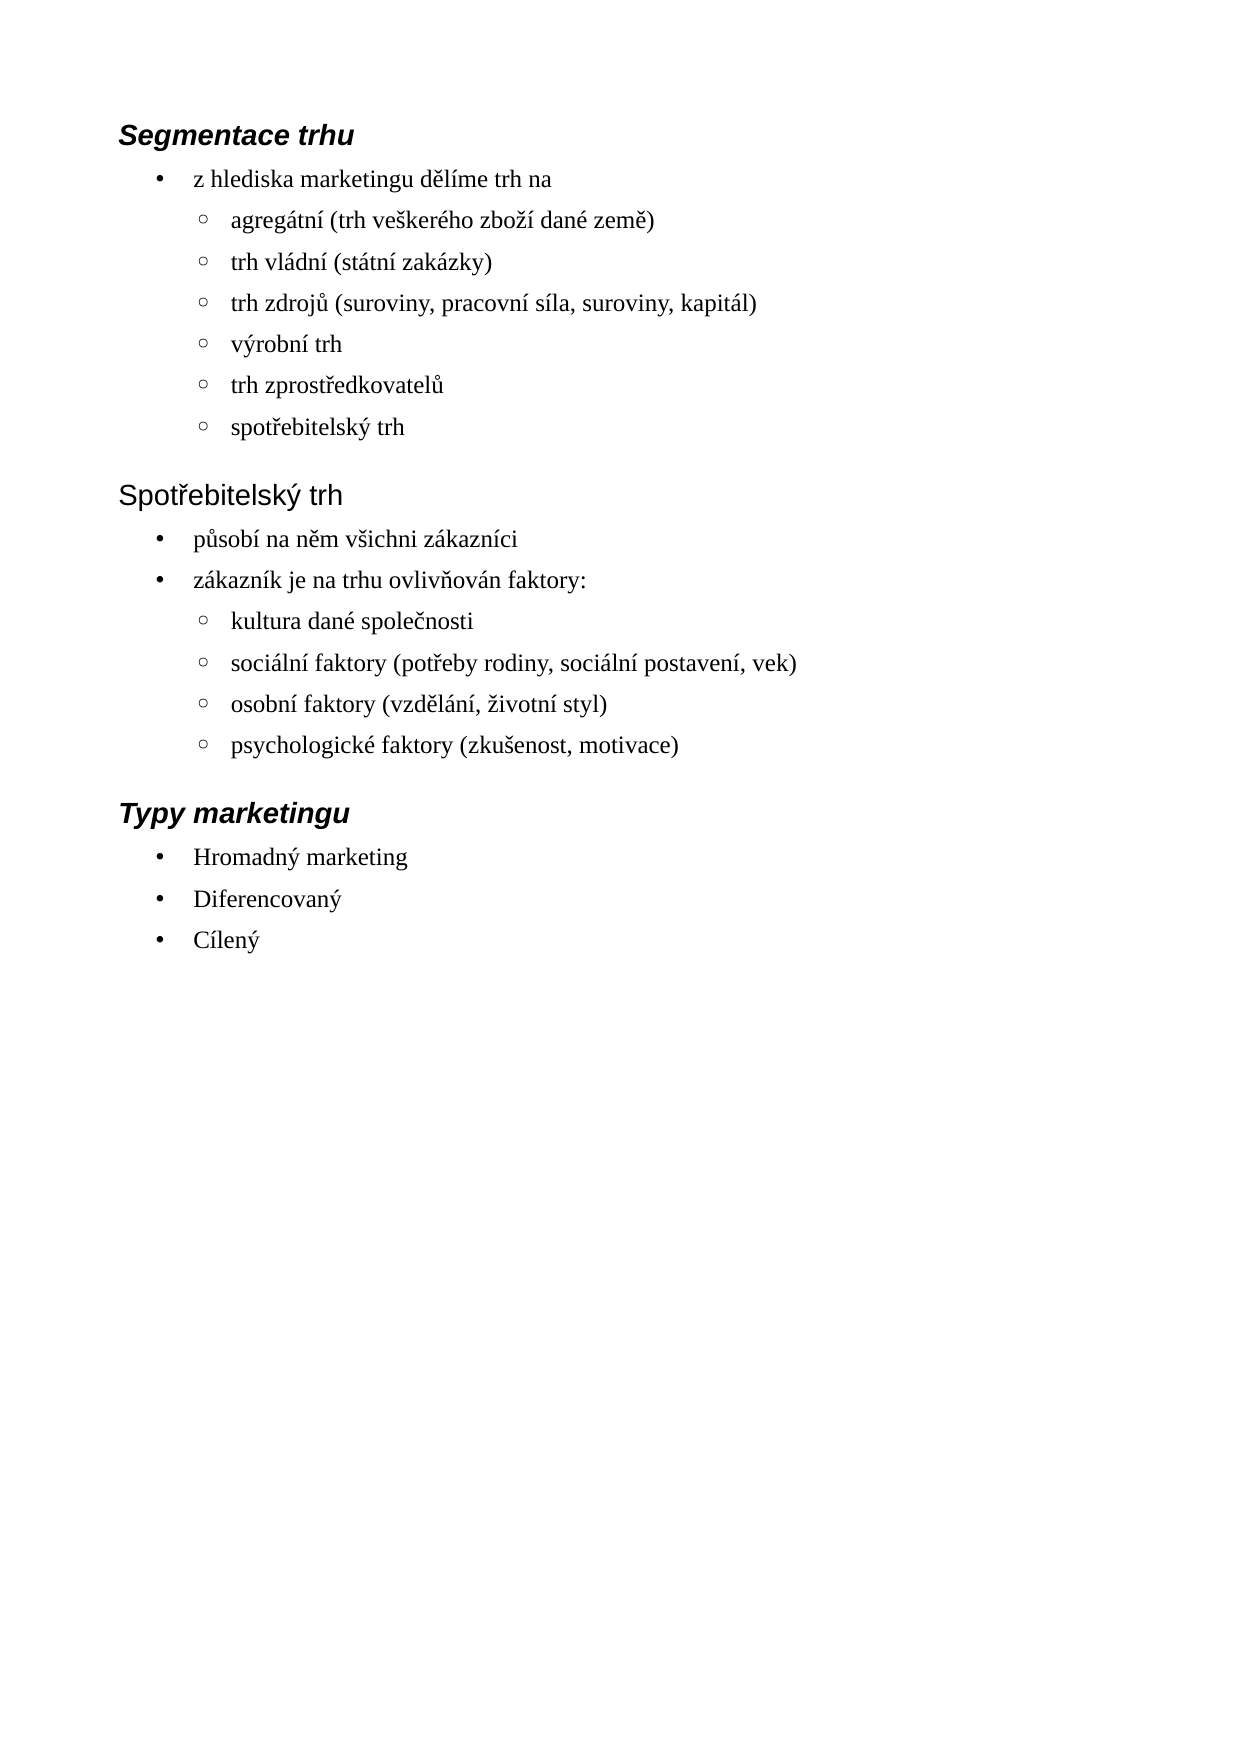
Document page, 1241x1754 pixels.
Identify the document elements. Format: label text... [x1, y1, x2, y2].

list spotřebitelský trh [193, 412, 1122, 440]
list osobní faktory (vzdělání, životní styl) [193, 689, 1122, 718]
list sociální faktory (potřeby rodiny, sociální postavení, vek) [193, 648, 1122, 676]
list kultura dané společnosti [193, 606, 1122, 635]
list trh zdrojů (suroviny, pracovní síla, suroviny, kapitál) [193, 288, 1122, 317]
list zákazník je na trhu ovlivňován faktory: [156, 565, 1122, 594]
subtitle Segmentace trhu [118, 118, 1122, 152]
list výrobní trh [193, 329, 1122, 358]
subtitle Typy marketingu [118, 796, 1122, 830]
list Cílený [156, 925, 1122, 954]
list působí na něm všichni zákazníci [156, 524, 1122, 553]
list z hlediska marketingu dělíme trh na [156, 164, 1122, 193]
list trh vládní (státní zakázky) [193, 247, 1122, 275]
list trh zprostředkovatelů [193, 370, 1122, 399]
list Diferencovaný [156, 884, 1122, 912]
list psychologické faktory (zkušenost, motivace) [193, 730, 1122, 759]
list Hromadný marketing [156, 842, 1122, 871]
subtitle Spotřebitelský trh [118, 478, 1122, 511]
list agregátní (trh veškerého zboží dané země) [193, 205, 1122, 234]
